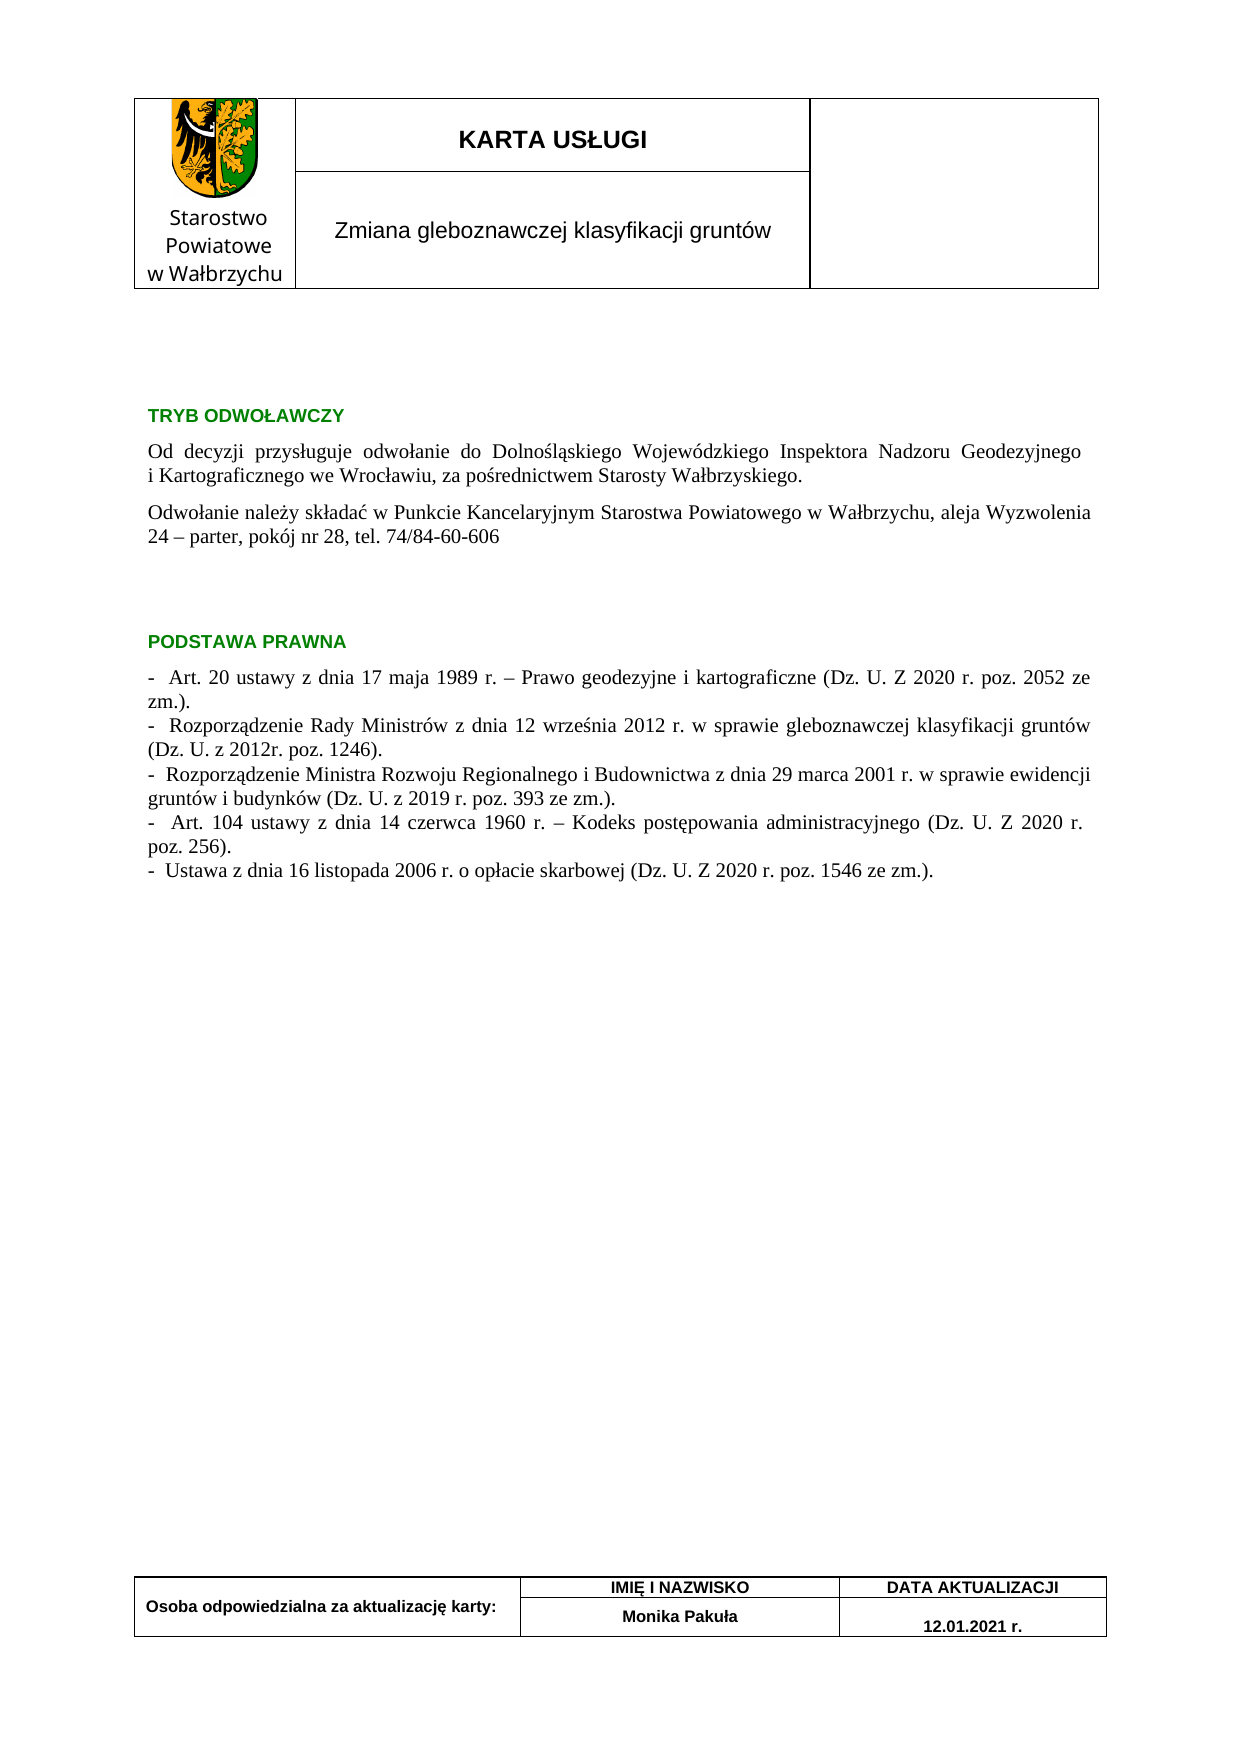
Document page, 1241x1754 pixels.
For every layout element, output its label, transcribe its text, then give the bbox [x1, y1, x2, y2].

text - Rozporządzenie Rady Ministrów z dnia 12 września 2012 r. w sprawie gleboznawczej klasyfikacji gruntów (Dz. U. z 2012r. poz. 1246). [148, 713, 1093, 761]
text Od decyzji przysługuje odwołanie do Dolnośląskiego Wojewódzkiego Inspektora Nadzoru Geodezyjnego i Kartograficznego we Wrocławiu, za pośrednictwem Starosty Wałbrzyskiego. [148, 439, 1093, 487]
text - Art. 104 ustawy z dnia 14 czerwca 1960 r. – Kodeks postępowania administracyjnego (Dz. U. Z 2020 r. poz. 256). [148, 809, 1093, 858]
text Odwołanie należy składać w Punkcie Kancelaryjnym Starostwa Powiatowego w Wałbrzychu, aleja Wyzwolenia 24 – parter, pokój nr 28, tel. 74/84-60-606 [148, 500, 1093, 548]
text - Art. 20 ustawy z dnia 17 maja 1989 r. – Prawo geodezyjne i kartograficzne (Dz. U. Z 2020 r. poz. 2052 ze zm.). [148, 665, 1093, 713]
text - Ustawa z dnia 16 listopada 2006 r. o opłacie skarbowej (Dz. U. Z 2020 r. poz. 1546 ze zm.). [148, 858, 1093, 882]
text - Rozporządzenie Ministra Rozwoju Regionalnego i Budownictwa z dnia 29 marca 2001 r. w sprawie ewidencji gruntów i budynków (Dz. U. z 2019 r. poz. 393 ze zm.). [148, 761, 1093, 809]
text TRYB ODWOŁAWCZY [148, 405, 1093, 427]
text PODSTAWA PRAWNA [148, 631, 1093, 653]
